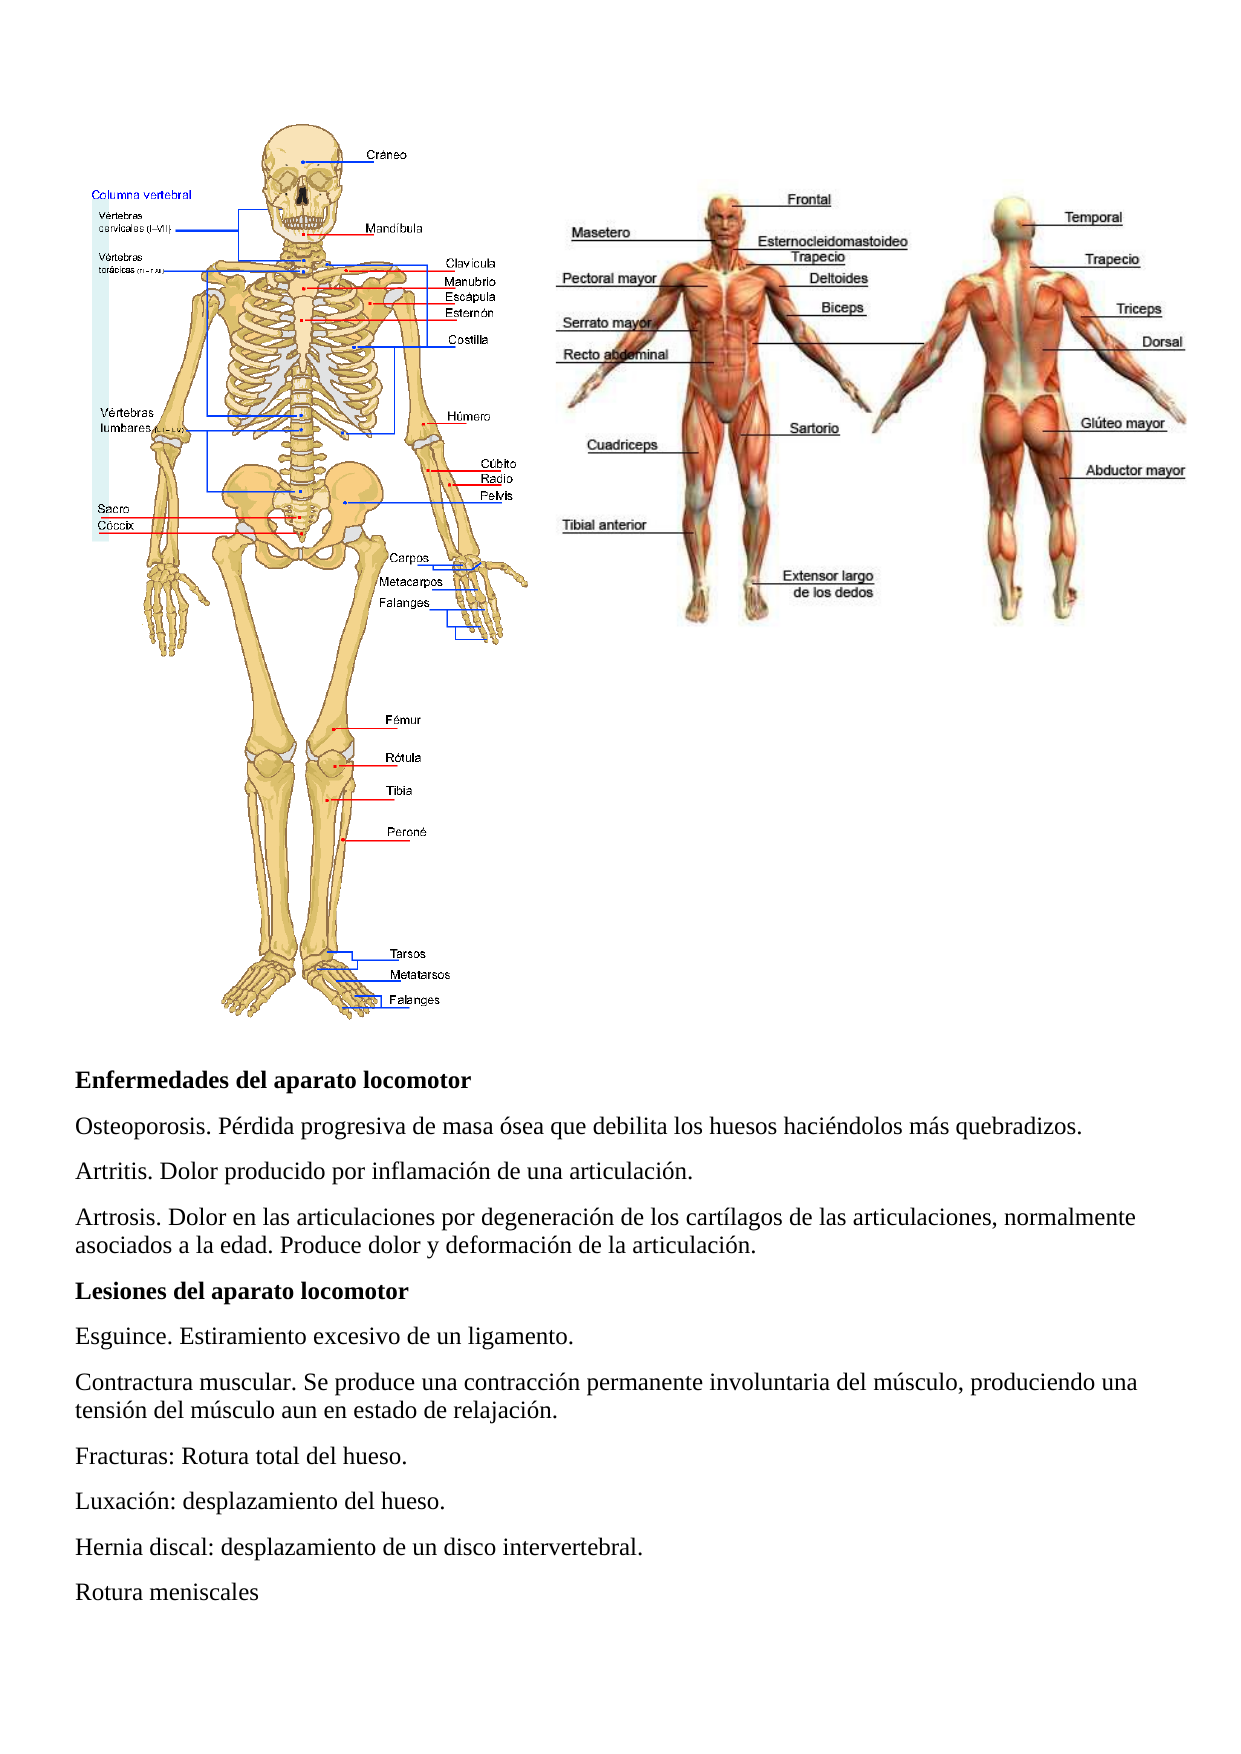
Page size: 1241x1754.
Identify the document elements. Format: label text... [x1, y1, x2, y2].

text Esguince. Estiramiento excesivo de un ligamento. [75, 1321, 1165, 1350]
text Fracturas: Rotura total del hueso. [75, 1441, 1165, 1469]
text Artrosis. Dolor en las articulaciones por degeneración de los cartílagos de las articulaciones, normalmente asociados a la edad. Produce dolor y deformación de la articulación. [75, 1202, 1165, 1259]
text Rotura meniscales [75, 1577, 1165, 1606]
text Enfermedades del aparato locomotor [75, 1065, 1165, 1094]
text Artritis. Dolor producido por inflamación de una articulación. [75, 1156, 1165, 1185]
text Luxación: desplazamiento del hueso. [75, 1486, 1165, 1515]
text Osteoporosis. Pérdida progresiva de masa ósea que debilita los huesos haciéndolos más quebradizos. [75, 1111, 1165, 1139]
text Lesiones del aparato locomotor [75, 1276, 1165, 1304]
text Contractura muscular. Se produce una contracción permanente involuntaria del músculo, produciendo una tensión del músculo aun en estado de relajación. [75, 1367, 1165, 1424]
text Hernia discal: desplazamiento de un disco intervertebral. [75, 1532, 1165, 1560]
